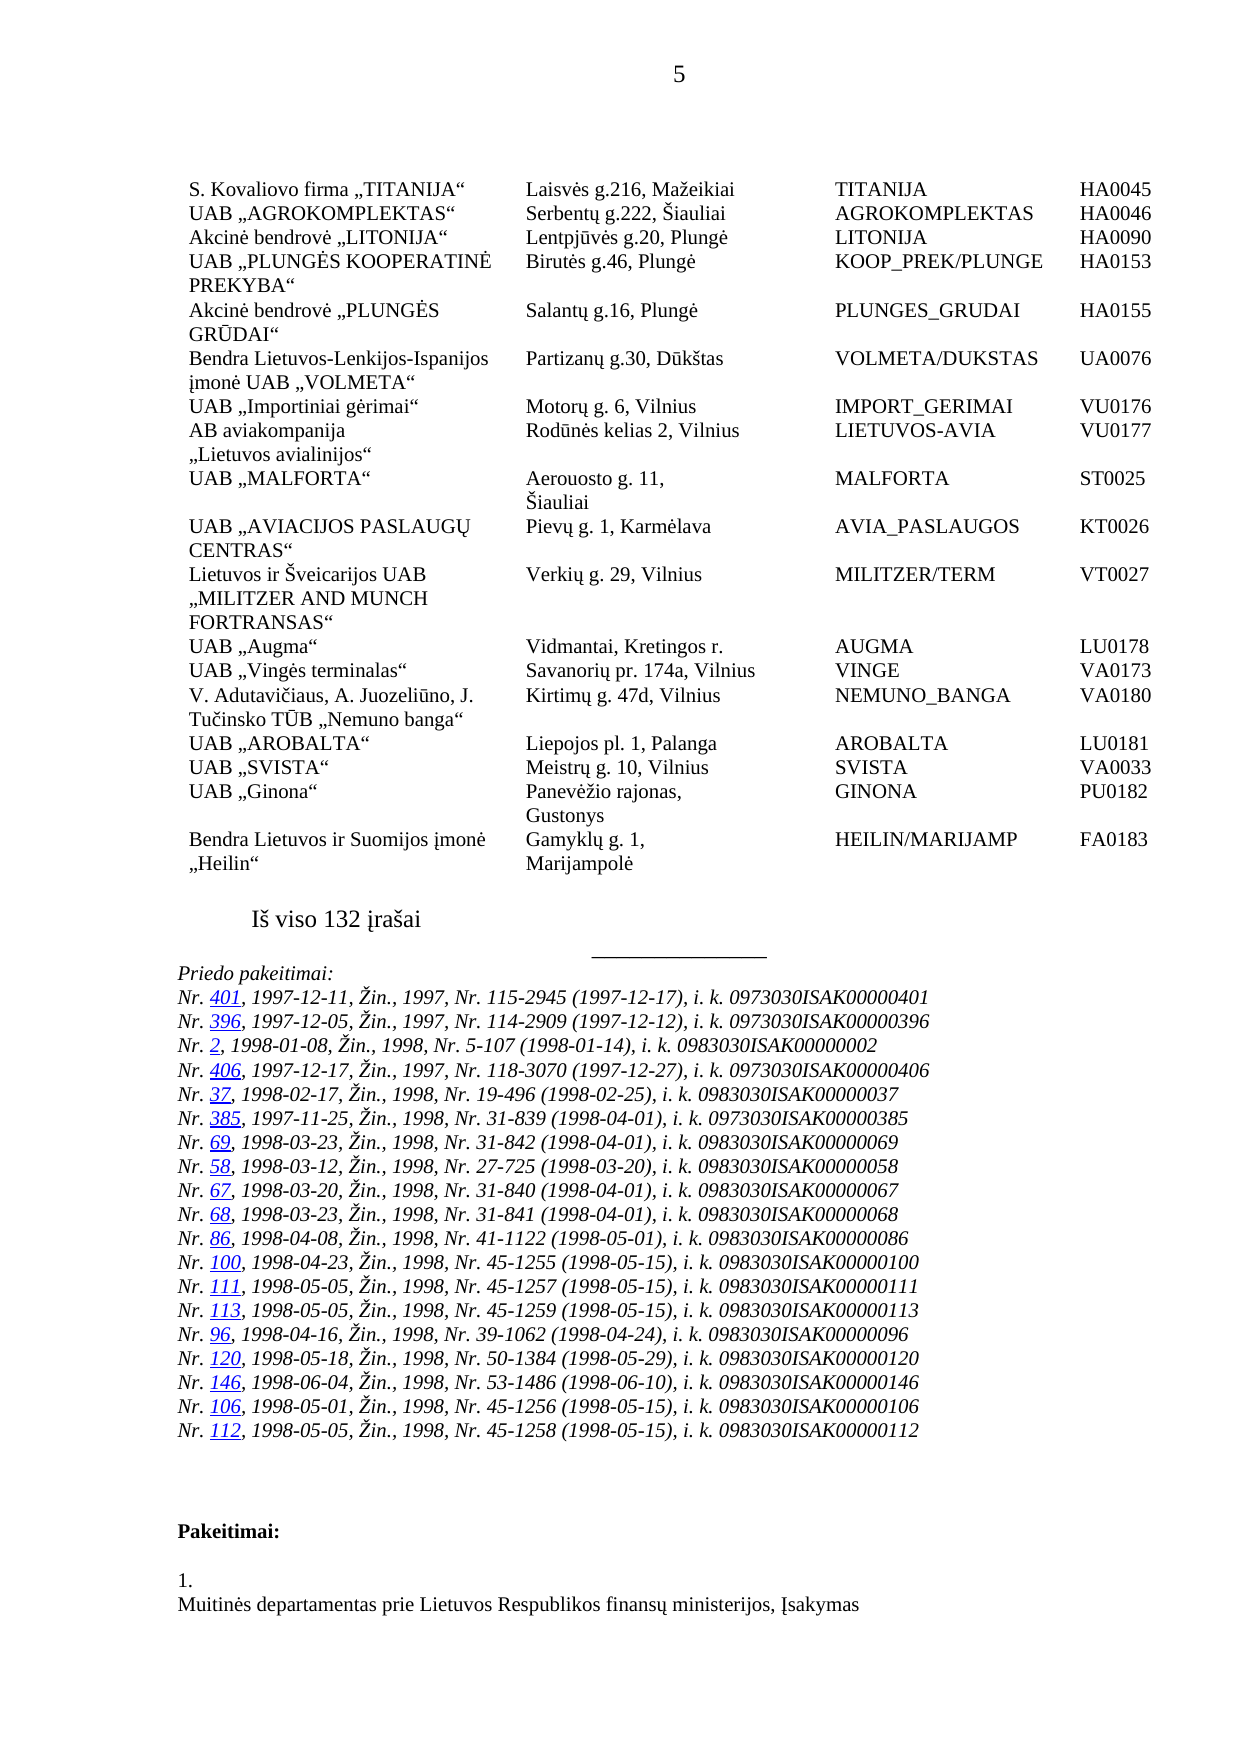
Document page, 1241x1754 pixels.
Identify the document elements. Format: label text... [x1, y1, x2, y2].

text 1. [177, 1567, 1181, 1592]
table_cell Kirtimų g. 47d, Vilnius [514, 683, 823, 731]
table_cell Laisvės g.216, Mažeikiai [514, 177, 823, 201]
table_cell Savanorių pr. 174a, Vilnius [514, 659, 823, 682]
text Nr. 68, 1998-03-23, Žin., 1998, Nr. 31-841 (1998-04-01), i. k. 0983030ISAK00000068 [177, 1202, 1181, 1226]
table_cell Akcinė bendrovė „PLUNGĖS GRŪDAI“ [177, 298, 514, 346]
table_cell SVISTA [824, 755, 1068, 779]
text Nr. 96, 1998-04-16, Žin., 1998, Nr. 39-1062 (1998-04-24), i. k. 0983030ISAK00000096 [177, 1322, 1181, 1346]
table_cell Liepojos pl. 1, Palanga [514, 731, 823, 755]
text Pakeitimai: [177, 1519, 1181, 1543]
table_cell KOOP_PREK/PLUNGE [824, 249, 1068, 297]
text Nr. 100, 1998-04-23, Žin., 1998, Nr. 45-1255 (1998-05-15), i. k. 0983030ISAK00000100 [177, 1250, 1181, 1274]
text Nr. 385, 1997-11-25, Žin., 1998, Nr. 31-839 (1998-04-01), i. k. 0973030ISAK00000385 [177, 1106, 1181, 1130]
table_cell LITONIJA [824, 225, 1068, 249]
table_cell VT0027 [1068, 562, 1204, 634]
table_cell VA0173 [1068, 659, 1204, 682]
text ______________ [177, 932, 1181, 961]
table_cell VU0177 [1068, 418, 1204, 466]
table_cell PU0182 [1068, 779, 1204, 827]
table_cell UAB „Augma“ [177, 634, 514, 658]
table_cell AGROKOMPLEKTAS [824, 201, 1068, 225]
table_cell KT0026 [1068, 514, 1204, 562]
text Nr. 146, 1998-06-04, Žin., 1998, Nr. 53-1486 (1998-06-10), i. k. 0983030ISAK00000146 [177, 1370, 1181, 1394]
table_cell AVIA_PASLAUGOS [824, 514, 1068, 562]
table_cell Verkių g. 29, Vilnius [514, 562, 823, 634]
text Nr. 406, 1997-12-17, Žin., 1997, Nr. 118-3070 (1997-12-27), i. k. 0973030ISAK00000406 [177, 1057, 1181, 1082]
text Nr. 106, 1998-05-01, Žin., 1998, Nr. 45-1256 (1998-05-15), i. k. 0983030ISAK00000106 [177, 1394, 1181, 1418]
table_cell UAB „SVISTA“ [177, 755, 514, 779]
table_cell LU0178 [1068, 634, 1204, 658]
table_cell MILITZER/TERM [824, 562, 1068, 634]
table_cell HA0090 [1068, 225, 1204, 249]
table_cell UA0076 [1068, 346, 1204, 394]
table_cell VINGE [824, 659, 1068, 682]
table_cell V. Adutavičiaus, A. Juozeliūno, J. Tučinsko TŪB „Nemuno banga“ [177, 683, 514, 731]
table_cell Pievų g. 1, Karmėlava [514, 514, 823, 562]
table_cell LU0181 [1068, 731, 1204, 755]
table_cell AROBALTA [824, 731, 1068, 755]
table_cell UAB „Vingės terminalas“ [177, 659, 514, 682]
table_cell LIETUVOS-AVIA [824, 418, 1068, 466]
table_cell UAB „AROBALTA“ [177, 731, 514, 755]
text Nr. 58, 1998-03-12, Žin., 1998, Nr. 27-725 (1998-03-20), i. k. 0983030ISAK00000058 [177, 1154, 1181, 1178]
table_cell Bendra Lietuvos ir Suomijos įmonė „Heilin“ [177, 827, 514, 875]
table_cell GINONA [824, 779, 1068, 827]
table_cell HA0153 [1068, 249, 1204, 297]
table_cell VA0180 [1068, 683, 1204, 731]
text Nr. 2, 1998-01-08, Žin., 1998, Nr. 5-107 (1998-01-14), i. k. 0983030ISAK00000002 [177, 1033, 1181, 1057]
table_cell Rodūnės kelias 2, Vilnius [514, 418, 823, 466]
table_cell Gamyklų g. 1, Marijampolė [514, 827, 823, 875]
table_cell Partizanų g.30, Dūkštas [514, 346, 823, 394]
table_cell AB aviakompanija „Lietuvos avialinijos“ [177, 418, 514, 466]
table_cell HA0045 [1068, 177, 1204, 201]
table_cell VA0033 [1068, 755, 1204, 779]
table_cell Aerouosto g. 11, Šiauliai [514, 466, 823, 514]
table_cell UAB „Ginona“ [177, 779, 514, 827]
text Nr. 86, 1998-04-08, Žin., 1998, Nr. 41-1122 (1998-05-01), i. k. 0983030ISAK00000086 [177, 1226, 1181, 1250]
table_cell UAB „Importiniai gėrimai“ [177, 394, 514, 418]
table_cell HEILIN/MARIJAMP [824, 827, 1068, 875]
text Nr. 120, 1998-05-18, Žin., 1998, Nr. 50-1384 (1998-05-29), i. k. 0983030ISAK00000120 [177, 1346, 1181, 1370]
table_cell Lietuvos ir Šveicarijos UAB „MILITZER AND MUNCH FORTRANSAS“ [177, 562, 514, 634]
text Nr. 112, 1998-05-05, Žin., 1998, Nr. 45-1258 (1998-05-15), i. k. 0983030ISAK00000112 [177, 1418, 1181, 1442]
text Muitinės departamentas prie Lietuvos Respublikos finansų ministerijos, Įsakymas [177, 1592, 1181, 1616]
table_cell FA0183 [1068, 827, 1204, 875]
table_cell VU0176 [1068, 394, 1204, 418]
table_cell HA0046 [1068, 201, 1204, 225]
text Nr. 67, 1998-03-20, Žin., 1998, Nr. 31-840 (1998-04-01), i. k. 0983030ISAK00000067 [177, 1178, 1181, 1202]
table_cell Birutės g.46, Plungė [514, 249, 823, 297]
table_cell PLUNGES_GRUDAI [824, 298, 1068, 346]
table_cell AUGMA [824, 634, 1068, 658]
table_cell Lentpjūvės g.20, Plungė [514, 225, 823, 249]
text Nr. 401, 1997-12-11, Žin., 1997, Nr. 115-2945 (1997-12-17), i. k. 0973030ISAK00000401 [177, 985, 1181, 1009]
text Nr. 111, 1998-05-05, Žin., 1998, Nr. 45-1257 (1998-05-15), i. k. 0983030ISAK00000111 [177, 1274, 1181, 1298]
text Iš viso 132 įrašai [177, 904, 1181, 932]
table_cell UAB „AGROKOMPLEKTAS“ [177, 201, 514, 225]
table_cell TITANIJA [824, 177, 1068, 201]
table_cell VOLMETA/DUKSTAS [824, 346, 1068, 394]
table_cell UAB „AVIACIJOS PASLAUGŲ CENTRAS“ [177, 514, 514, 562]
table_cell Bendra Lietuvos-Lenkijos-Ispanijos įmonė UAB „VOLMETA“ [177, 346, 514, 394]
table_cell Vidmantai, Kretingos r. [514, 634, 823, 658]
table_cell UAB „PLUNGĖS KOOPERATINĖ PREKYBA“ [177, 249, 514, 297]
text Nr. 69, 1998-03-23, Žin., 1998, Nr. 31-842 (1998-04-01), i. k. 0983030ISAK00000069 [177, 1130, 1181, 1154]
text Nr. 113, 1998-05-05, Žin., 1998, Nr. 45-1259 (1998-05-15), i. k. 0983030ISAK00000113 [177, 1298, 1181, 1322]
table_cell Akcinė bendrovė „LITONIJA“ [177, 225, 514, 249]
text Nr. 396, 1997-12-05, Žin., 1997, Nr. 114-2909 (1997-12-12), i. k. 0973030ISAK00000396 [177, 1009, 1181, 1033]
table_cell ST0025 [1068, 466, 1204, 514]
table_cell Meistrų g. 10, Vilnius [514, 755, 823, 779]
table_cell Motorų g. 6, Vilnius [514, 394, 823, 418]
table_cell Panevėžio rajonas, Gustonys [514, 779, 823, 827]
table_cell Salantų g.16, Plungė [514, 298, 823, 346]
table_cell NEMUNO_BANGA [824, 683, 1068, 731]
table_cell IMPORT_GERIMAI [824, 394, 1068, 418]
table_cell UAB „MALFORTA“ [177, 466, 514, 514]
text Nr. 37, 1998-02-17, Žin., 1998, Nr. 19-496 (1998-02-25), i. k. 0983030ISAK00000037 [177, 1082, 1181, 1106]
text Priedo pakeitimai: [177, 961, 1181, 985]
table_cell HA0155 [1068, 298, 1204, 346]
table_cell Serbentų g.222, Šiauliai [514, 201, 823, 225]
table_cell S. Kovaliovo firma „TITANIJA“ [177, 177, 514, 201]
table_cell MALFORTA [824, 466, 1068, 514]
